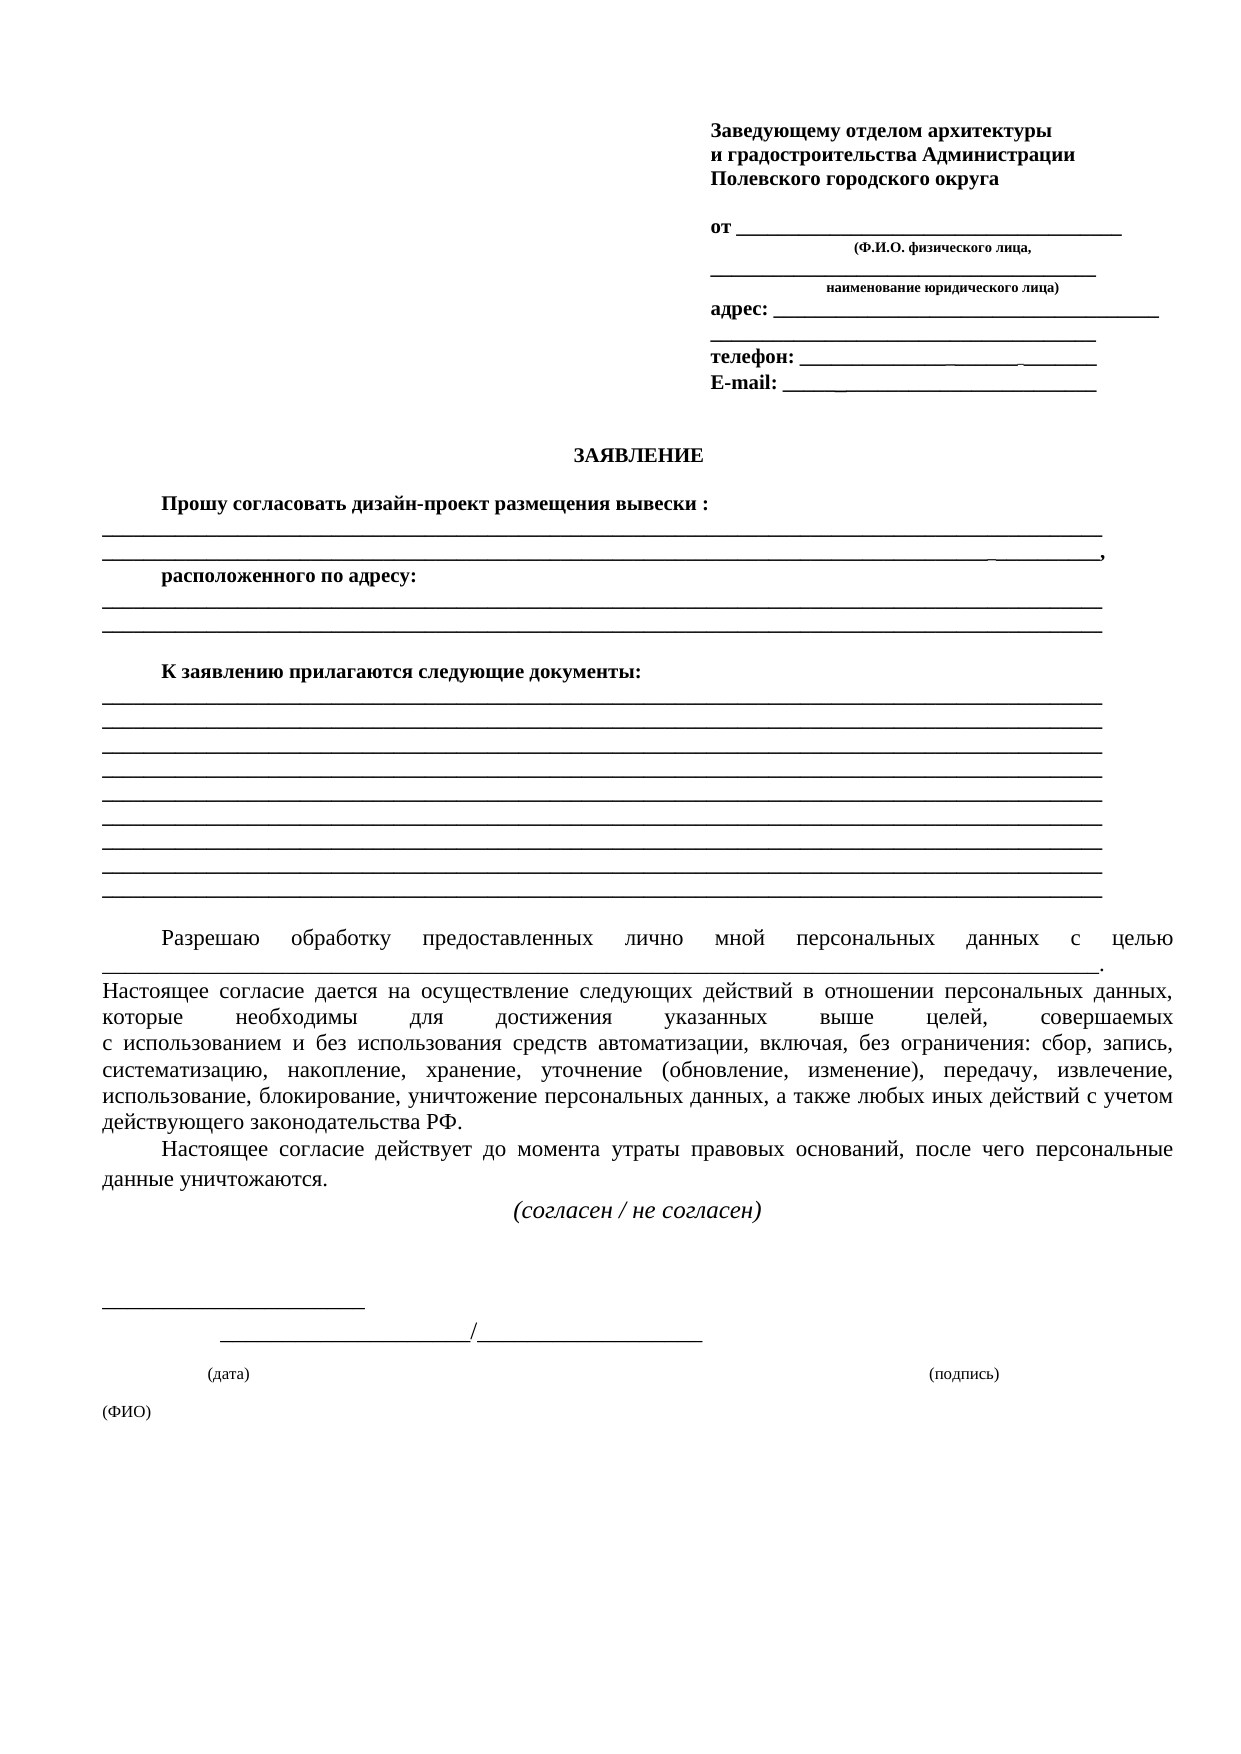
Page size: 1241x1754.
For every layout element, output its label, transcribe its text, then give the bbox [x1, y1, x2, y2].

text (дата) (подпись) (ФИО) [102, 1349, 1175, 1422]
text ________________________________________________________________________________________________ [102, 756, 1175, 779]
text К заявлению прилагаются следующие документы: [102, 659, 1175, 683]
text ________________________________________________________________________________________________ [102, 707, 1175, 731]
text расположенного по адресу: [102, 563, 1175, 587]
text ________________________________________________________________________________________________ [102, 876, 1175, 900]
text _____________________________________ [710, 255, 1175, 279]
text ________________________________________________________________________________________________ [102, 852, 1175, 876]
text _____________________ ____________________/__________________ [102, 1283, 1175, 1345]
text от _____________________________________ [710, 214, 1175, 238]
text ________________________________________________________________________________________________ [102, 779, 1175, 804]
text Разрешаю обработку предоставленных лично мной персональных данных с целью _______________________________________________________________________________________. Настоящее согласие дается на осуществление следующих действий в отношении персональных данных, которые необходимы для достижения указанных выше целей, совершаемых с использованием и без использования средств автоматизации, включая, без ограничения: сбор, запись, систематизацию, накопление, хранение, уточнение (обновление, изменение), передачу, извлечение, использование, блокирование, уничтожение персональных данных, а также любых иных действий с учетом действующего законодательства РФ. [102, 924, 1175, 1135]
text Настоящее согласие действует до момента утраты правовых оснований, после чего персональные данные уничтожаются. [102, 1135, 1175, 1191]
text ________________________________________________________________________________________________ [102, 683, 1175, 707]
text адрес: _____________________________________ [710, 296, 1175, 320]
text ________________________________________________________________________________________________ [102, 515, 1175, 539]
text (согласен / не согласен) [102, 1195, 1175, 1224]
text Заведующему отделом архитектуры [710, 118, 1175, 142]
text Прошу согласовать дизайн-проект размещения вывески : [102, 491, 1175, 515]
text ЗАЯВЛЕНИЕ [102, 443, 1175, 467]
text ________________________________________________________________________________________________ [102, 828, 1175, 852]
text ________________________________________________________________________________________________, [102, 539, 1175, 563]
text наименование юридического лица) [710, 279, 1175, 296]
text и градостроительства Администрации Полевского городского округа [710, 142, 1175, 190]
text ________________________________________________________________________________________________ [102, 611, 1175, 635]
text ________________________________________________________________________________________________ [102, 587, 1175, 611]
text _____________________________________ [710, 320, 1175, 344]
text ________________________________________________________________________________________________ [102, 731, 1175, 756]
text E-mail: ______________________________ [710, 368, 1175, 394]
text ________________________________________________________________________________________________ [102, 804, 1175, 828]
text телефон: _____________________________ [710, 344, 1175, 368]
text (Ф.И.О. физического лица, [710, 238, 1175, 255]
